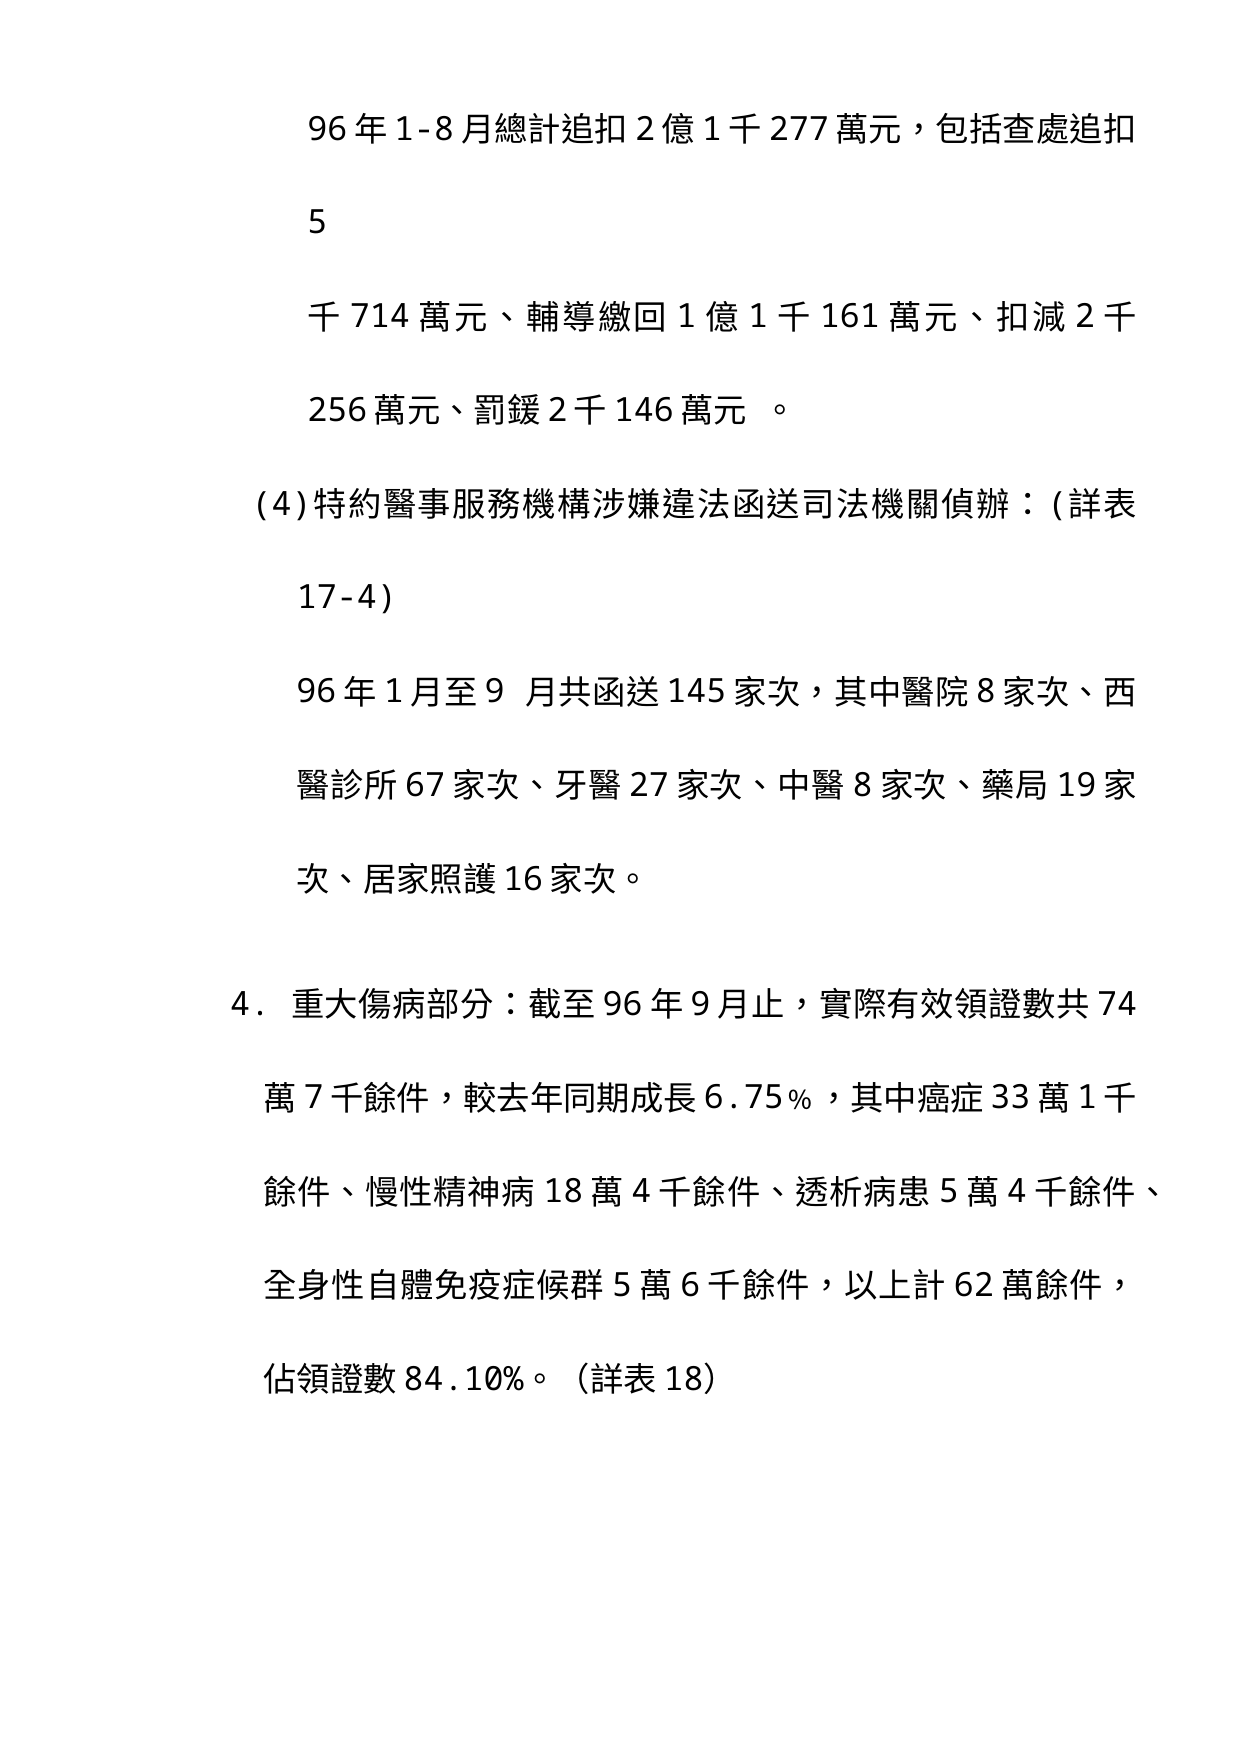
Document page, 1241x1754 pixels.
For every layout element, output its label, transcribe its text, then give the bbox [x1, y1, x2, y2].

text 4. 重大傷病部分：截至96年9月止，實際有效領證數共74萬7千餘件，較去年同期成長6.75﹪，其中癌症33萬1千餘件、慢性精神病18萬4千餘件、透析病患5萬4千餘件、全身性自體免疫症候群5萬6千餘件，以上計62萬餘件，佔領證數84.10%。（詳表18） [230, 960, 1137, 1398]
text (4)特約醫事服務機構涉嫌違法函送司法機關偵辦：(詳表17-4) [230, 460, 1137, 617]
text 96年1月至9 月共函送145家次，其中醫院8家次、西醫診所67家次、牙醫27家次、中醫8家次、藥局19家次、居家照護16家次。 [296, 648, 1137, 898]
text 千714萬元、輔導繳回1億1千161萬元、扣減2千256萬元、罰鍰2千146萬元 。 [307, 273, 1137, 429]
text 96年1-8月總計追扣2億1千277萬元，包括查處追扣5 [307, 85, 1137, 242]
